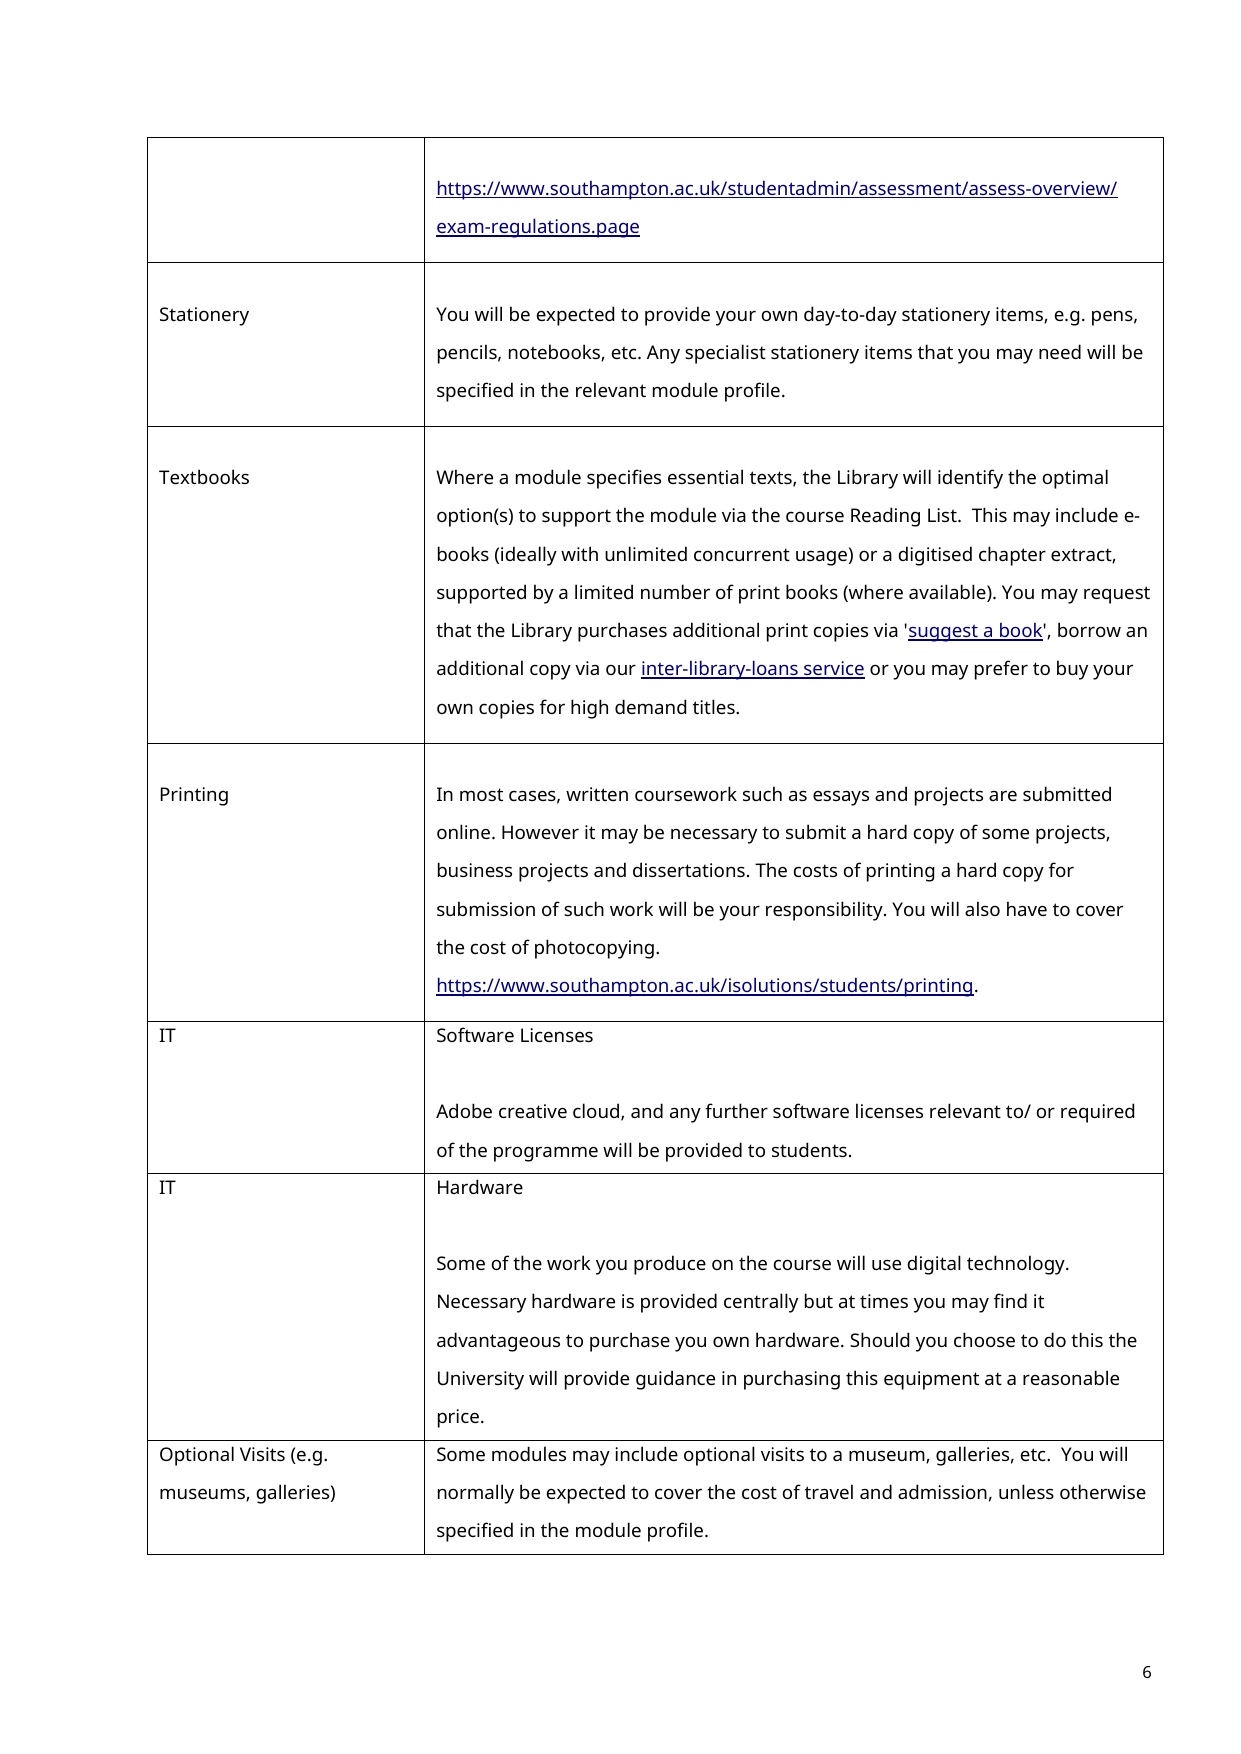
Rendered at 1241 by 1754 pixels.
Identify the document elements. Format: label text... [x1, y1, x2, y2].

table_cell Textbooks [148, 427, 424, 743]
table_cell https://www.southampton.ac.uk/studentadmin/assessment/assess-overview/exam-regulations.page [425, 138, 1163, 262]
table_cell Stationery [148, 263, 424, 426]
table_cell You will be expected to provide your own day-to-day stationery items, e.g. pens, pencils, notebooks, etc. Any specialist stationery items that you may need will be specified in the relevant module profile. [425, 263, 1163, 426]
table_cell Optional Visits (e.g. museums, galleries) [148, 1441, 424, 1553]
table_cell Where a module specifies essential texts, the Library will identify the optimal option(s) to support the module via the course Reading List. This may include e-books (ideally with unlimited concurrent usage) or a digitised chapter extract, supported by a limited number of print books (where available). You may request that the Library purchases additional print copies via 'suggest a book', borrow an additional copy via our inter-library-loans service or you may prefer to buy your own copies for high demand titles. [425, 427, 1163, 743]
table_cell Hardware Some of the work you produce on the course will use digital technology. Necessary hardware is provided centrally but at times you may find it advantageous to purchase you own hardware. Should you choose to do this the University will provide guidance in purchasing this equipment at a reasonable price. [425, 1174, 1163, 1440]
table_cell IT [148, 1022, 424, 1173]
table_cell In most cases, written coursework such as essays and projects are submitted online. However it may be necessary to submit a hard copy of some projects, business projects and dissertations. The costs of printing a hard copy for submission of such work will be your responsibility. You will also have to cover the cost of photocopying. https://www.southampton.ac.uk/isolutions/students/printing. [425, 744, 1163, 1021]
table_cell Software Licenses Adobe creative cloud, and any further software licenses relevant to/ or required of the programme will be provided to students. [425, 1022, 1163, 1173]
table_cell [148, 138, 424, 262]
table_cell IT [148, 1174, 424, 1440]
table_cell Some modules may include optional visits to a museum, galleries, etc. You will normally be expected to cover the cost of travel and admission, unless otherwise specified in the module profile. [425, 1441, 1163, 1553]
table_cell Printing [148, 744, 424, 1021]
